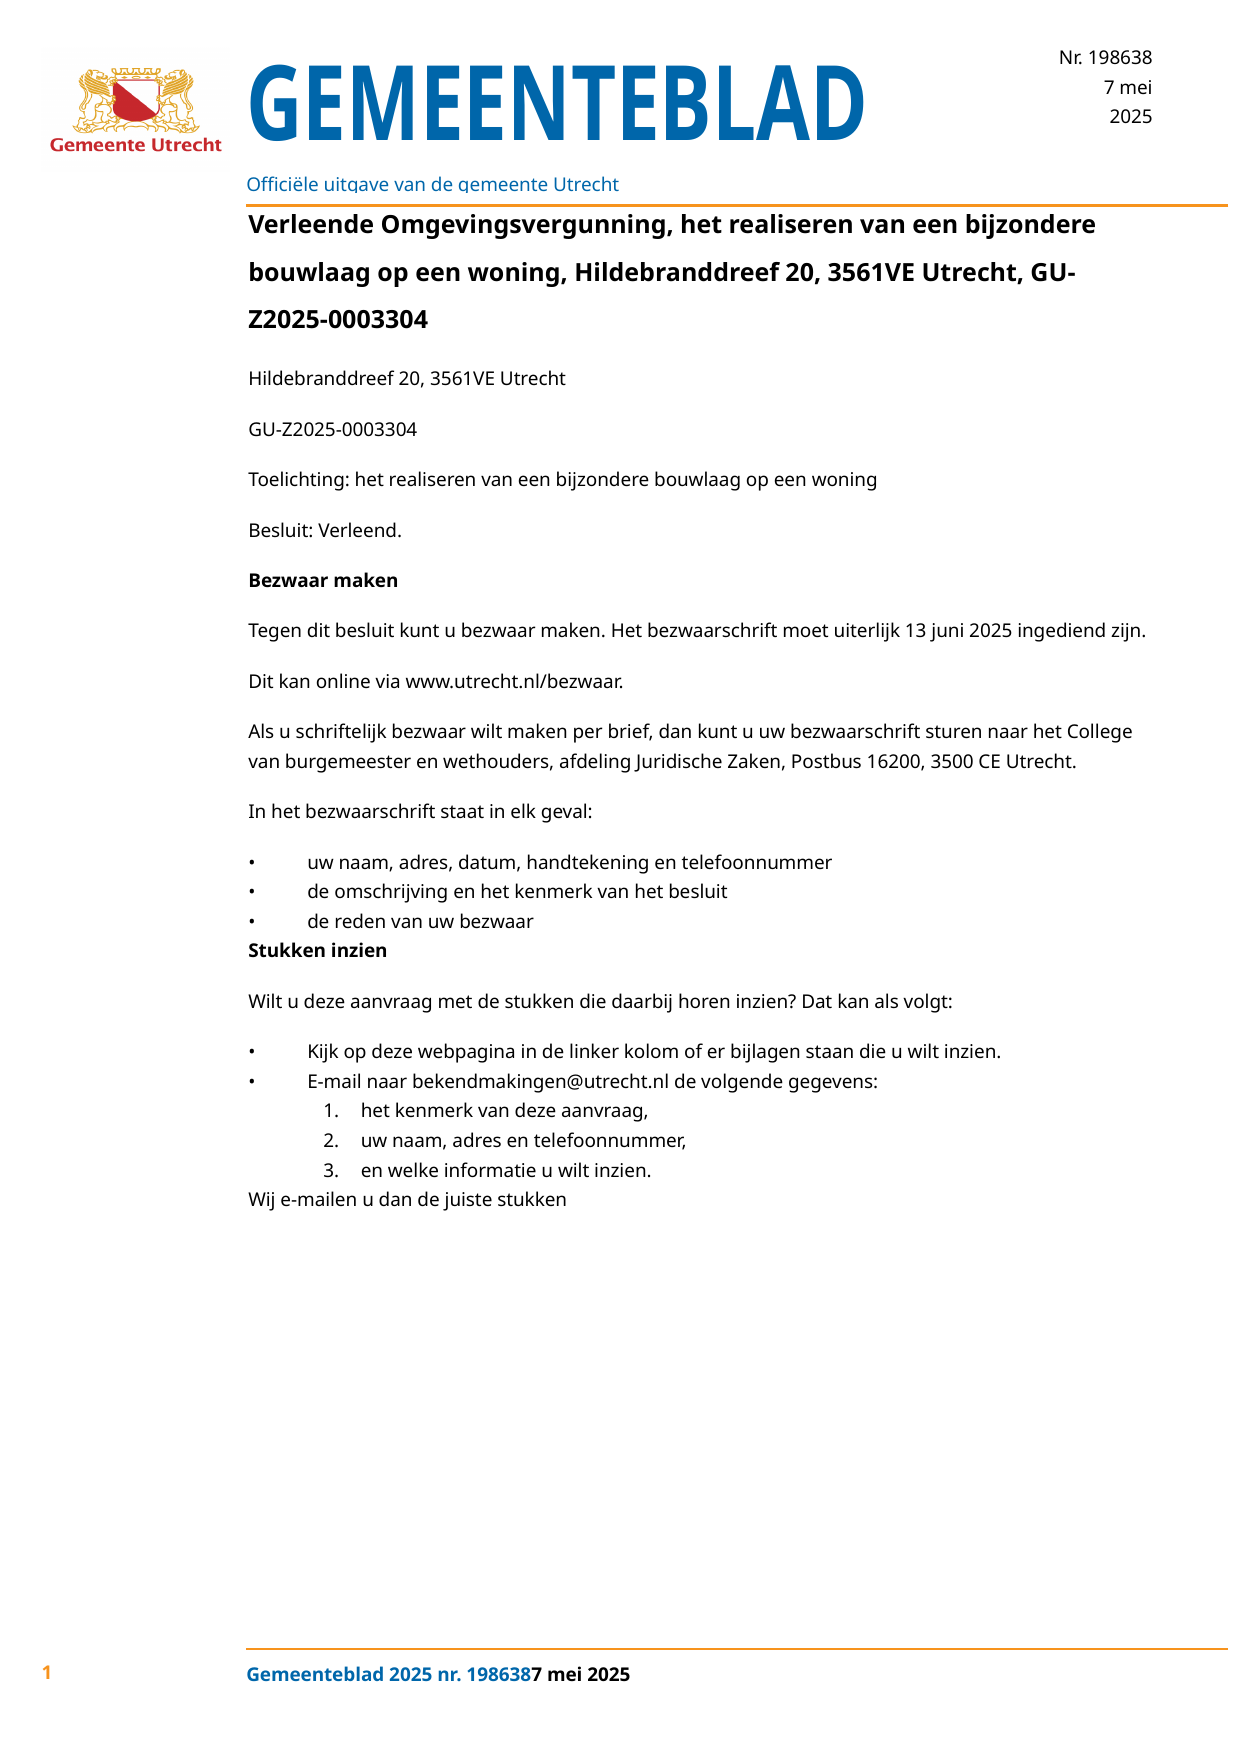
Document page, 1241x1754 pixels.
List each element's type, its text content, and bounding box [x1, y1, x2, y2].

text Dit kan online via www.utrecht.nl/bezwaar. [248, 668, 1152, 694]
text Hildebranddreef 20, 3561VE Utrecht [248, 366, 1152, 391]
list het kenmerk van deze aanvraag, [323, 1098, 1152, 1123]
text Bezwaar maken [248, 567, 1152, 593]
list en welke informatie u wilt inzien. [323, 1157, 1152, 1182]
list E-mail naar bekendmakingen@utrecht.nl de volgende gegevens: [248, 1068, 1152, 1094]
list de reden van uw bezwaar [248, 908, 1152, 934]
text Tegen dit besluit kunt u bezwaar maken. Het bezwaarschrift moet uiterlijk 13 juni 2025 ingediend zijn. [248, 618, 1152, 643]
text Besluit: Verleend. [248, 517, 1152, 542]
text In het bezwaarschrift staat in elk geval: [248, 798, 1152, 824]
list uw naam, adres, datum, handtekening en telefoonnummer [248, 849, 1152, 874]
text Als u schriftelijk bezwaar wilt maken per brief, dan kunt u uw bezwaarschrift sturen naar het College van burgemeester en wethouders, afdeling Juridische Zaken, Postbus 16200, 3500 CE Utrecht. [248, 718, 1152, 774]
text Verleende Omgevingsvergunning, het realiseren van een bijzondere bouwlaag op een woning, Hildebranddreef 20, 3561VE Utrecht, GU-Z2025-0003304 [248, 207, 1152, 336]
text GU-Z2025-0003304 [248, 416, 1152, 442]
text Toelichting: het realiseren van een bijzondere bouwlaag op een woning [248, 466, 1152, 492]
list uw naam, adres en telefoonnummer, [323, 1127, 1152, 1153]
text Stukken inzien [248, 938, 1152, 963]
text Wij e-mailen u dan de juiste stukken [248, 1186, 1152, 1212]
text Wilt u deze aanvraag met de stukken die daarbij horen inzien? Dat kan als volgt: [248, 988, 1152, 1014]
list Kijk op deze webpagina in de linker kolom of er bijlagen staan die u wilt inzien. [248, 1038, 1152, 1064]
picture [41, 47, 231, 172]
list de omschrijving en het kenmerk van het besluit [248, 878, 1152, 904]
